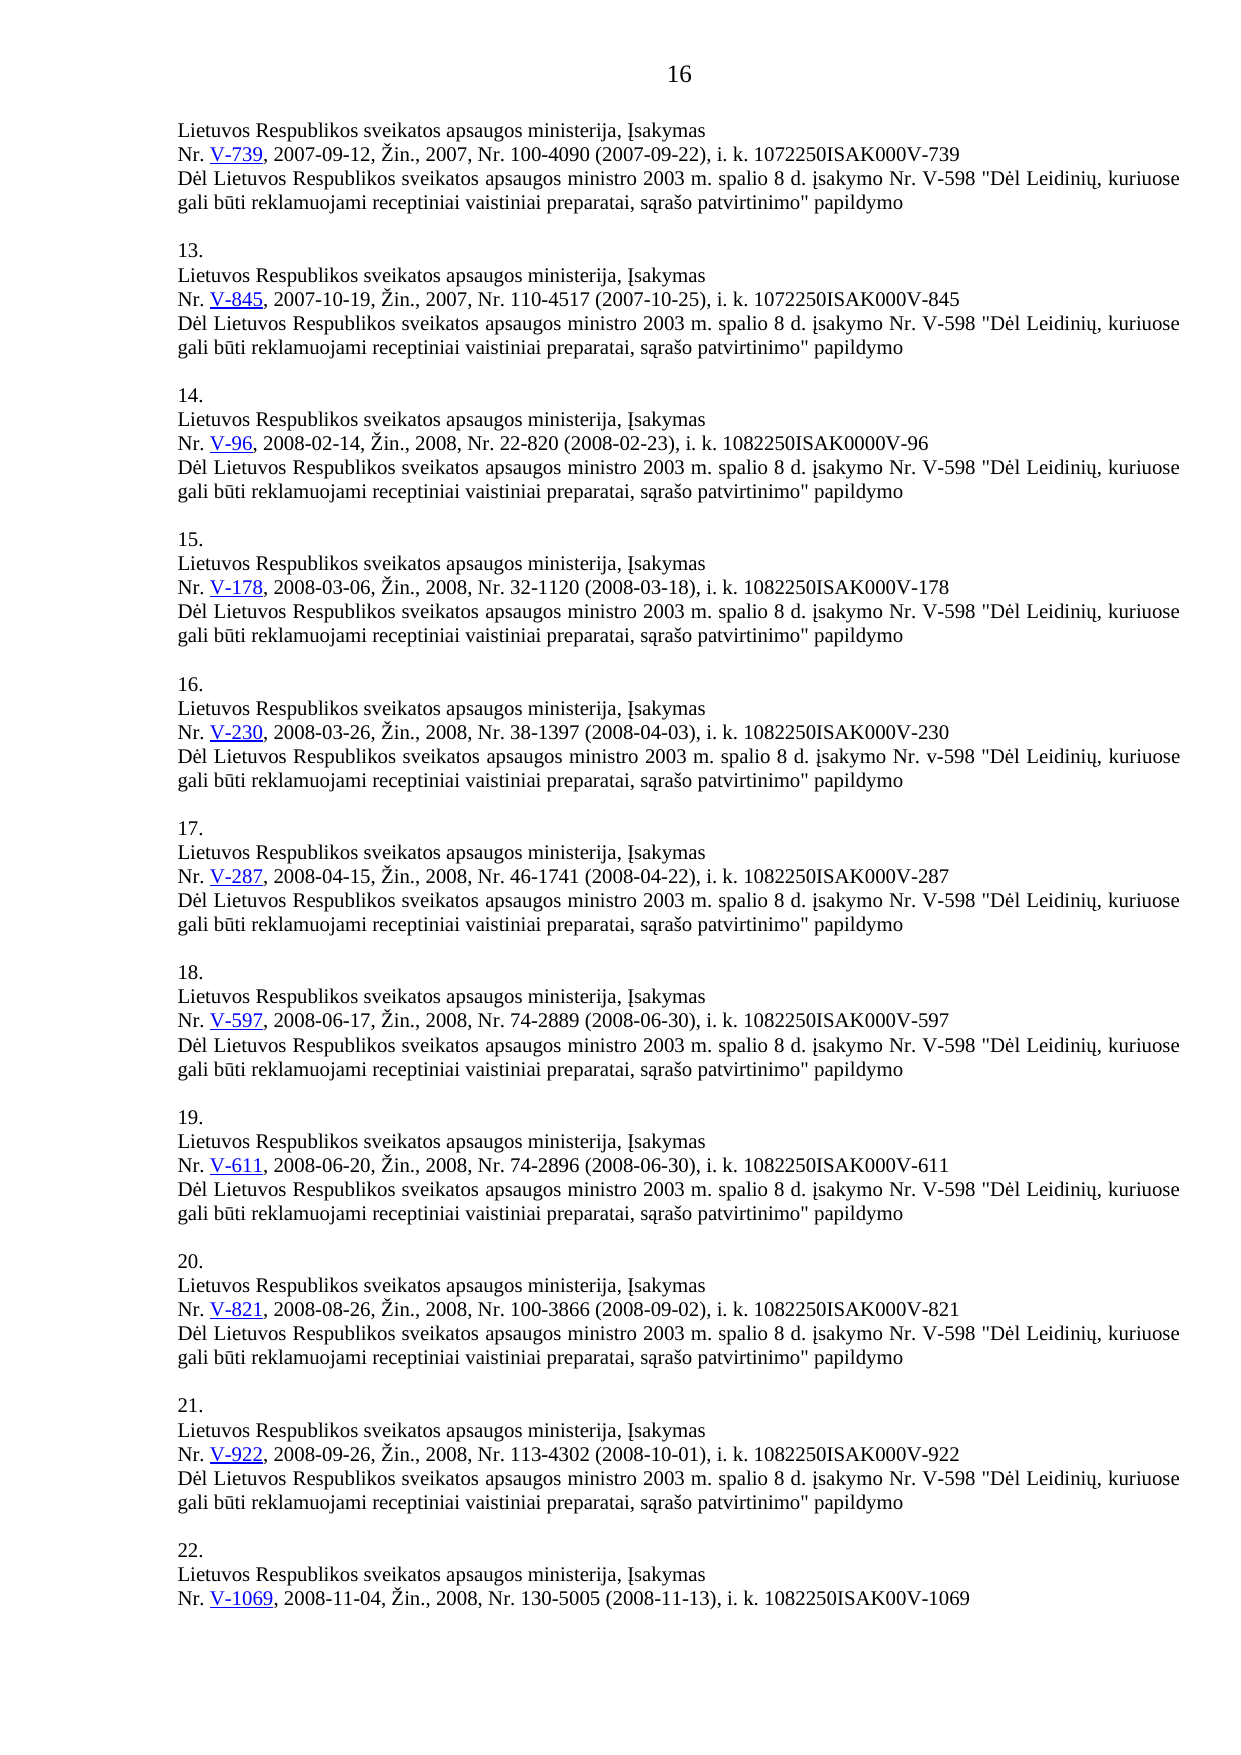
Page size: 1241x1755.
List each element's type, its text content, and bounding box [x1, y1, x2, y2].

text Dėl Lietuvos Respublikos sveikatos apsaugos ministro 2003 m. spalio 8 d. įsakymo Nr. V-598 "Dėl Leidinių, kuriuose gali būti reklamuojami receptiniai vaistiniai preparatai, sąrašo patvirtinimo" papildymo [177, 1321, 1181, 1369]
text 14. [177, 383, 1181, 407]
text Dėl Lietuvos Respublikos sveikatos apsaugos ministro 2003 m. spalio 8 d. įsakymo Nr. V-598 "Dėl Leidinių, kuriuose gali būti reklamuojami receptiniai vaistiniai preparatai, sąrašo patvirtinimo" papildymo [177, 599, 1181, 647]
text Dėl Lietuvos Respublikos sveikatos apsaugos ministro 2003 m. spalio 8 d. įsakymo Nr. V-598 "Dėl Leidinių, kuriuose gali būti reklamuojami receptiniai vaistiniai preparatai, sąrašo patvirtinimo" papildymo [177, 1177, 1181, 1225]
text Nr. V-597, 2008-06-17, Žin., 2008, Nr. 74-2889 (2008-06-30), i. k. 1082250ISAK000V-597 [177, 1008, 1181, 1032]
text Dėl Lietuvos Respublikos sveikatos apsaugos ministro 2003 m. spalio 8 d. įsakymo Nr. V-598 "Dėl Leidinių, kuriuose gali būti reklamuojami receptiniai vaistiniai preparatai, sąrašo patvirtinimo" papildymo [177, 1032, 1181, 1081]
text Dėl Lietuvos Respublikos sveikatos apsaugos ministro 2003 m. spalio 8 d. įsakymo Nr. V-598 "Dėl Leidinių, kuriuose gali būti reklamuojami receptiniai vaistiniai preparatai, sąrašo patvirtinimo" papildymo [177, 455, 1181, 503]
text Lietuvos Respublikos sveikatos apsaugos ministerija, Įsakymas [177, 840, 1181, 864]
text Nr. V-845, 2007-10-19, Žin., 2007, Nr. 110-4517 (2007-10-25), i. k. 1072250ISAK000V-845 [177, 287, 1181, 311]
text Dėl Lietuvos Respublikos sveikatos apsaugos ministro 2003 m. spalio 8 d. įsakymo Nr. V-598 "Dėl Leidinių, kuriuose gali būti reklamuojami receptiniai vaistiniai preparatai, sąrašo patvirtinimo" papildymo [177, 166, 1181, 214]
text Dėl Lietuvos Respublikos sveikatos apsaugos ministro 2003 m. spalio 8 d. įsakymo Nr. V-598 "Dėl Leidinių, kuriuose gali būti reklamuojami receptiniai vaistiniai preparatai, sąrašo patvirtinimo" papildymo [177, 1466, 1181, 1514]
text Nr. V-922, 2008-09-26, Žin., 2008, Nr. 113-4302 (2008-10-01), i. k. 1082250ISAK000V-922 [177, 1442, 1181, 1466]
text Nr. V-1069, 2008-11-04, Žin., 2008, Nr. 130-5005 (2008-11-13), i. k. 1082250ISAK00V-1069 [177, 1586, 1181, 1610]
text 16. [177, 672, 1181, 696]
text Dėl Lietuvos Respublikos sveikatos apsaugos ministro 2003 m. spalio 8 d. įsakymo Nr. V-598 "Dėl Leidinių, kuriuose gali būti reklamuojami receptiniai vaistiniai preparatai, sąrašo patvirtinimo" papildymo [177, 311, 1181, 359]
text 17. [177, 816, 1181, 840]
text Nr. V-178, 2008-03-06, Žin., 2008, Nr. 32-1120 (2008-03-18), i. k. 1082250ISAK000V-178 [177, 575, 1181, 599]
text Nr. V-96, 2008-02-14, Žin., 2008, Nr. 22-820 (2008-02-23), i. k. 1082250ISAK0000V-96 [177, 431, 1181, 455]
text 20. [177, 1249, 1181, 1273]
text Lietuvos Respublikos sveikatos apsaugos ministerija, Įsakymas [177, 262, 1181, 287]
text Dėl Lietuvos Respublikos sveikatos apsaugos ministro 2003 m. spalio 8 d. įsakymo Nr. v-598 "Dėl Leidinių, kuriuose gali būti reklamuojami receptiniai vaistiniai preparatai, sąrašo patvirtinimo" papildymo [177, 744, 1181, 792]
text Dėl Lietuvos Respublikos sveikatos apsaugos ministro 2003 m. spalio 8 d. įsakymo Nr. V-598 "Dėl Leidinių, kuriuose gali būti reklamuojami receptiniai vaistiniai preparatai, sąrašo patvirtinimo" papildymo [177, 888, 1181, 936]
text 22. [177, 1538, 1181, 1562]
text Nr. V-287, 2008-04-15, Žin., 2008, Nr. 46-1741 (2008-04-22), i. k. 1082250ISAK000V-287 [177, 864, 1181, 888]
text 15. [177, 527, 1181, 551]
text Lietuvos Respublikos sveikatos apsaugos ministerija, Įsakymas [177, 696, 1181, 720]
text 19. [177, 1105, 1181, 1129]
text 18. [177, 960, 1181, 984]
text Lietuvos Respublikos sveikatos apsaugos ministerija, Įsakymas [177, 1129, 1181, 1153]
text Lietuvos Respublikos sveikatos apsaugos ministerija, Įsakymas [177, 1273, 1181, 1297]
text Lietuvos Respublikos sveikatos apsaugos ministerija, Įsakymas [177, 1562, 1181, 1586]
text 13. [177, 238, 1181, 262]
text Lietuvos Respublikos sveikatos apsaugos ministerija, Įsakymas [177, 551, 1181, 575]
text Nr. V-611, 2008-06-20, Žin., 2008, Nr. 74-2896 (2008-06-30), i. k. 1082250ISAK000V-611 [177, 1153, 1181, 1177]
text Lietuvos Respublikos sveikatos apsaugos ministerija, Įsakymas [177, 984, 1181, 1008]
text Lietuvos Respublikos sveikatos apsaugos ministerija, Įsakymas [177, 1417, 1181, 1442]
text Nr. V-739, 2007-09-12, Žin., 2007, Nr. 100-4090 (2007-09-22), i. k. 1072250ISAK000V-739 [177, 142, 1181, 166]
text Nr. V-821, 2008-08-26, Žin., 2008, Nr. 100-3866 (2008-09-02), i. k. 1082250ISAK000V-821 [177, 1297, 1181, 1321]
text Lietuvos Respublikos sveikatos apsaugos ministerija, Įsakymas [177, 118, 1181, 142]
text 21. [177, 1393, 1181, 1417]
text Nr. V-230, 2008-03-26, Žin., 2008, Nr. 38-1397 (2008-04-03), i. k. 1082250ISAK000V-230 [177, 720, 1181, 744]
text Lietuvos Respublikos sveikatos apsaugos ministerija, Įsakymas [177, 407, 1181, 431]
